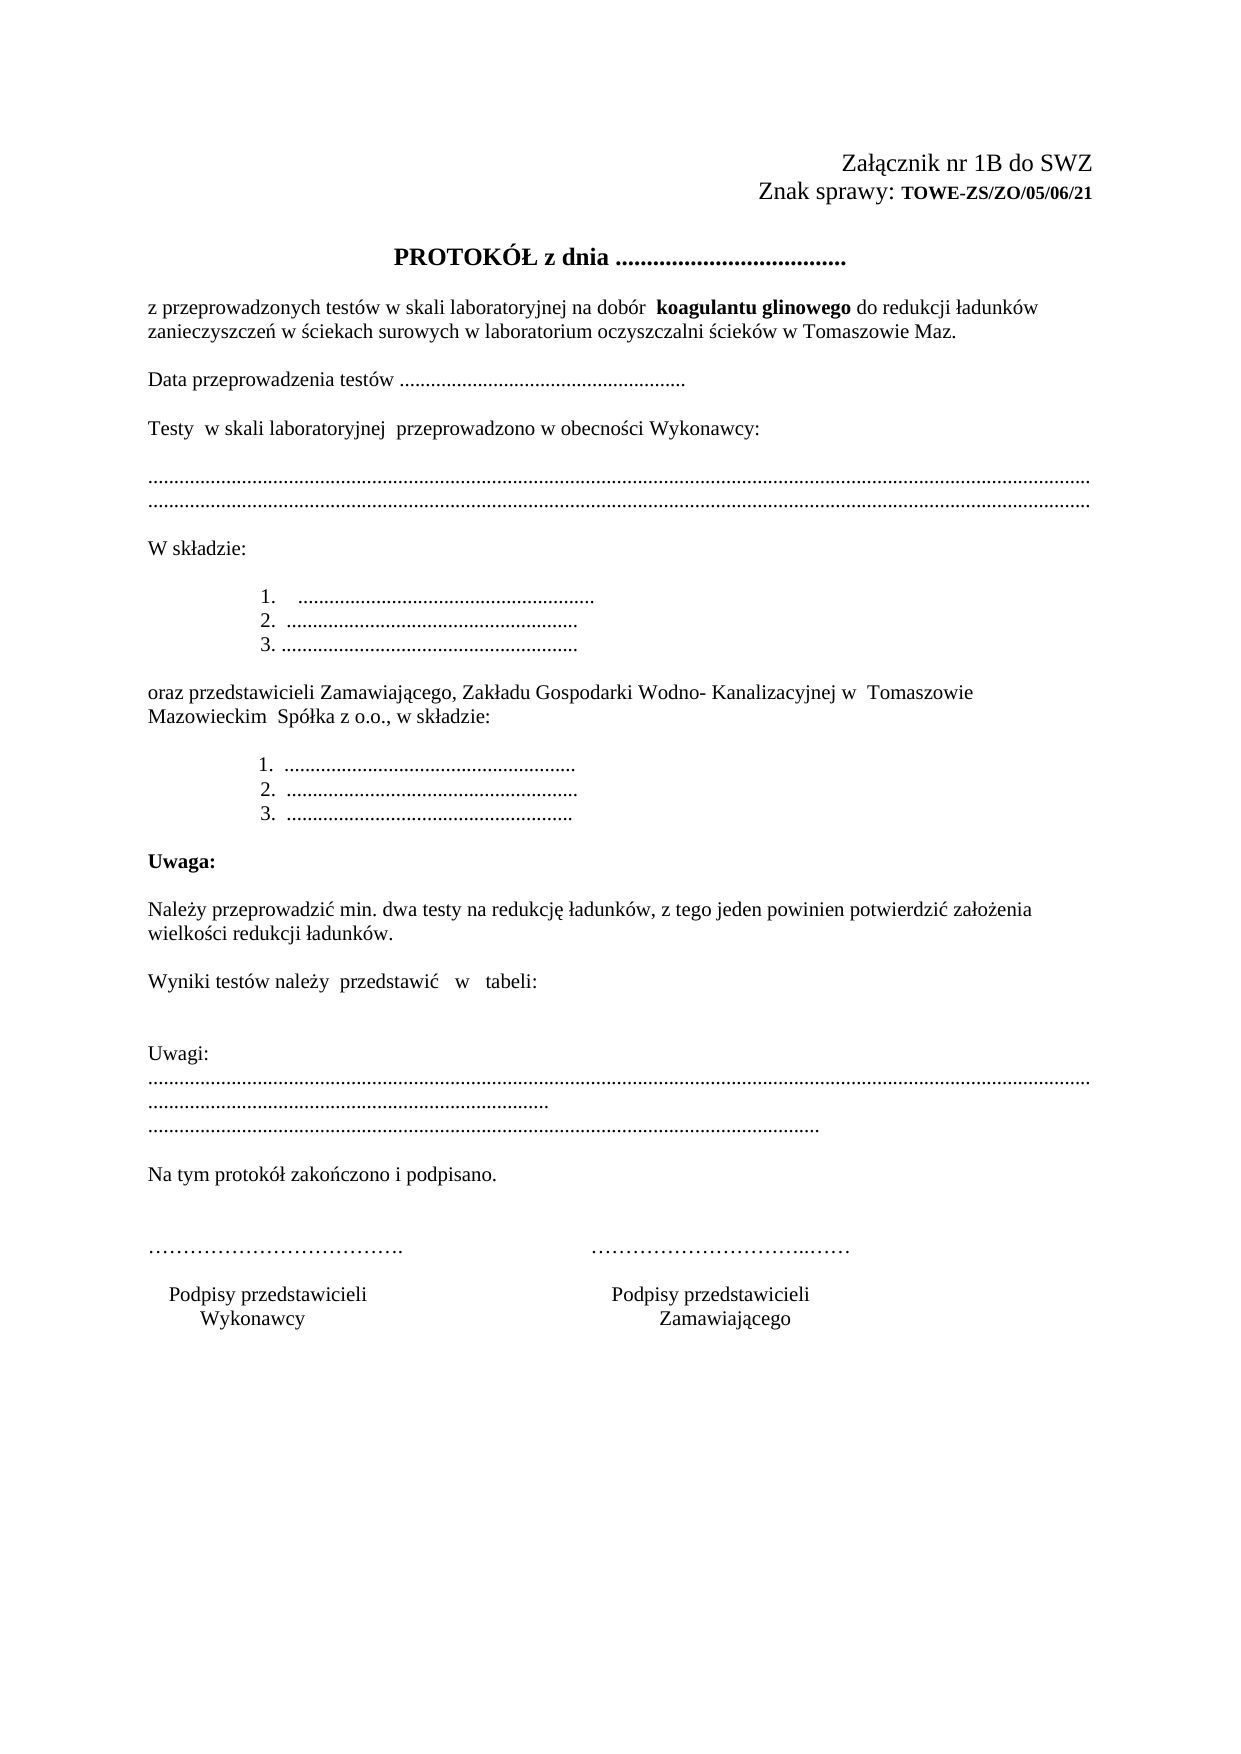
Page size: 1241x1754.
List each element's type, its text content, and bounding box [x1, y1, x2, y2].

text Załącznik nr 1B do SWZ [148, 148, 1093, 176]
text .......................................................................................................................................................................................................................................................................................................................................................................... [148, 464, 1093, 512]
text Data przeprowadzenia testów ....................................................... [148, 367, 1093, 391]
text PROTOKÓŁ z dnia ..................................... [148, 242, 1093, 271]
text 1. ........................................................ [221, 752, 1093, 776]
text 3. ....................................................... [260, 801, 1093, 824]
text z przeprowadzonych testów w skali laboratoryjnej na dobór koagulantu glinowego do redukcji ładunków zanieczyszczeń w ściekach surowych w laboratorium oczyszczalni ścieków w Tomaszowie Maz. [148, 295, 1093, 343]
text 3. ......................................................... [260, 632, 1093, 656]
text Uwaga: [148, 849, 1093, 873]
text Uwagi: [148, 1041, 1093, 1065]
text .................................................................................................................................................................................................................................................................. [148, 1065, 1093, 1113]
text Na tym protokół zakończono i podpisano. [148, 1161, 1093, 1186]
text W składzie: [148, 536, 1093, 560]
text Wyniki testów należy przedstawić w tabeli: [148, 969, 1093, 993]
text Wykonawcy Zamawiającego [148, 1306, 1093, 1330]
text 2. ........................................................ [260, 608, 1093, 632]
list ......................................................... [260, 584, 1093, 608]
text 2. ........................................................ [260, 776, 1093, 801]
text Znak sprawy: TOWE-ZS/ZO/05/06/21 [664, 176, 1093, 205]
text oraz przedstawicieli Zamawiającego, Zakładu Gospodarki Wodno- Kanalizacyjnej w Tomaszowie Mazowieckim Spółka z o.o., w składzie: [148, 680, 1093, 728]
text ………………………………. …………………………..…… [148, 1234, 1093, 1258]
text Należy przeprowadzić min. dwa testy na redukcję ładunków, z tego jeden powinien potwierdzić założenia wielkości redukcji ładunków. [148, 897, 1093, 945]
text ................................................................................................................................. [148, 1113, 1093, 1137]
text Podpisy przedstawicieli Podpisy przedstawicieli [148, 1282, 1093, 1306]
text Testy w skali laboratoryjnej przeprowadzono w obecności Wykonawcy: [148, 416, 1093, 439]
